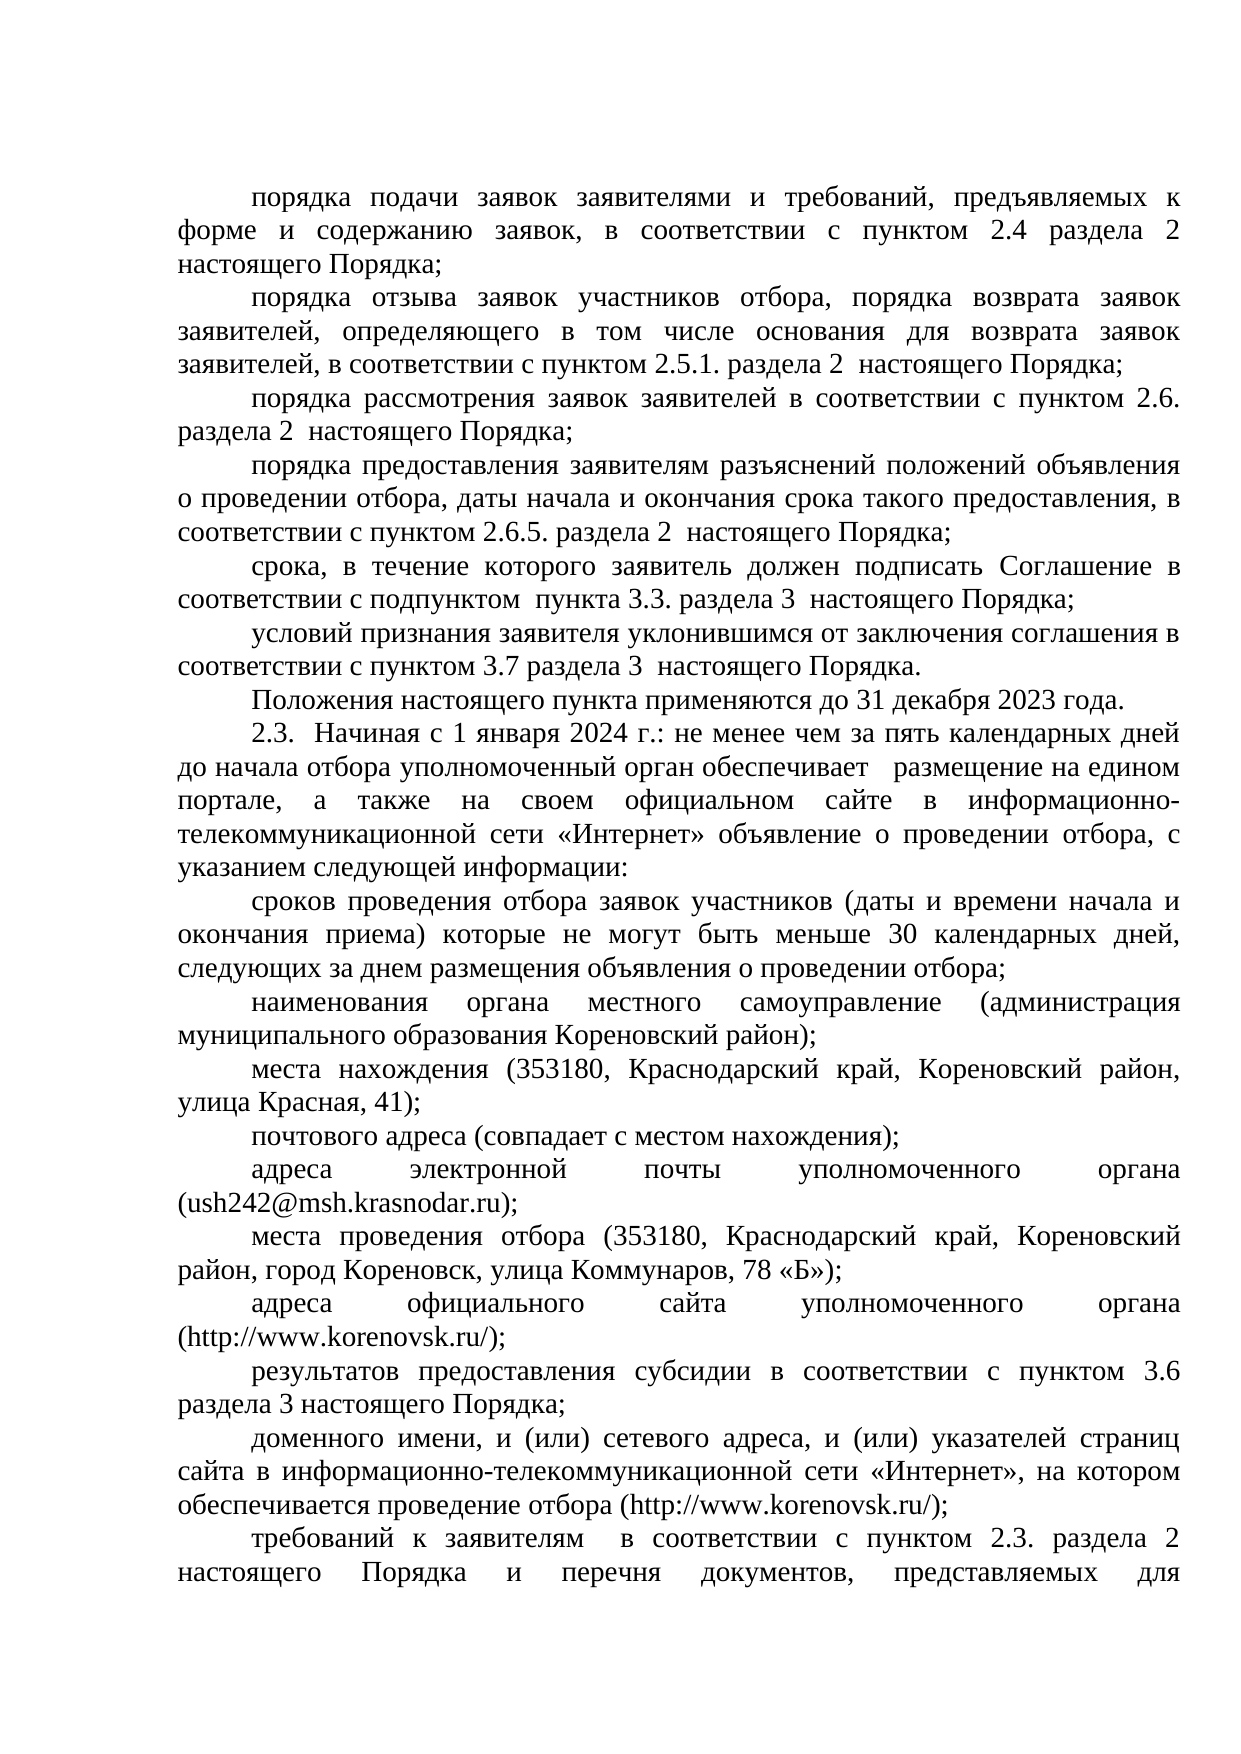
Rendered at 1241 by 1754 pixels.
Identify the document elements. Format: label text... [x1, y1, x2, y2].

text адреса официального сайта уполномоченного органа (http://www.korenovsk.ru/); [177, 1286, 1181, 1353]
text порядка рассмотрения заявок заявителей в соответствии с пунктом 2.6. раздела 2 настоящего Порядка; [177, 380, 1181, 447]
text порядка предоставления заявителям разъяснений положений объявления о проведении отбора, даты начала и окончания срока такого предоставления, в соответствии с пунктом 2.6.5. раздела 2 настоящего Порядка; [177, 447, 1181, 548]
text наименования органа местного самоуправление (администрация муниципального образования Кореновский район); [177, 984, 1181, 1051]
text 2.3. Начиная с 1 января 2024 г.: не менее чем за пять календарных дней до начала отбора уполномоченный орган обеспечивает размещение на едином портале, а также на своем официальном сайте в информационно-телекоммуникационной сети «Интернет» объявление о проведении отбора, с указанием следующей информации: [177, 715, 1181, 883]
text места проведения отбора (353180, Краснодарский край, Кореновский район, город Кореновск, улица Коммунаров, 78 «Б»); [177, 1218, 1181, 1286]
text срока, в течение которого заявитель должен подписать Cоглашение в соответствии с подпунктом пункта 3.3. раздела 3 настоящего Порядка; [177, 548, 1181, 615]
text порядка подачи заявок заявителями и требований, предъявляемых к форме и содержанию заявок, в соответствии с пунктом 2.4 раздела 2 настоящего Порядка; [177, 179, 1181, 279]
text требований к заявителям в соответствии с пунктом 2.3. раздела 2 настоящего Порядка и перечня документов, представляемых для [177, 1520, 1181, 1587]
text результатов предоставления субсидии в соответствии с пунктом 3.6 раздела 3 настоящего Порядка; [177, 1353, 1181, 1420]
text порядка отзыва заявок участников отбора, порядка возврата заявок заявителей, определяющего в том числе основания для возврата заявок заявителей, в соответствии с пунктом 2.5.1. раздела 2 настоящего Порядка; [177, 279, 1181, 380]
text сроков проведения отбора заявок участников (даты и времени начала и окончания приема) которые не могут быть меньше 30 календарных дней, следующих за днем размещения объявления о проведении отбора; [177, 883, 1181, 984]
text доменного имени, и (или) сетевого адреса, и (или) указателей страниц сайта в информационно-телекоммуникационной сети «Интернет», на котором обеспечивается проведение отбора (http://www.korenovsk.ru/); [177, 1420, 1181, 1520]
text места нахождения (353180, Краснодарский край, Кореновский район, улица Красная, 41); [177, 1051, 1181, 1118]
text почтового адреса (совпадает с местом нахождения); [177, 1118, 1181, 1151]
text адреса электронной почты уполномоченного органа (ush242@msh.krasnodar.ru); [177, 1151, 1181, 1218]
text Положения настоящего пункта применяются до 31 декабря 2023 года. [177, 682, 1181, 715]
text условий признания заявителя уклонившимся от заключения соглашения в соответствии с пунктом 3.7 раздела 3 настоящего Порядка. [177, 615, 1181, 682]
